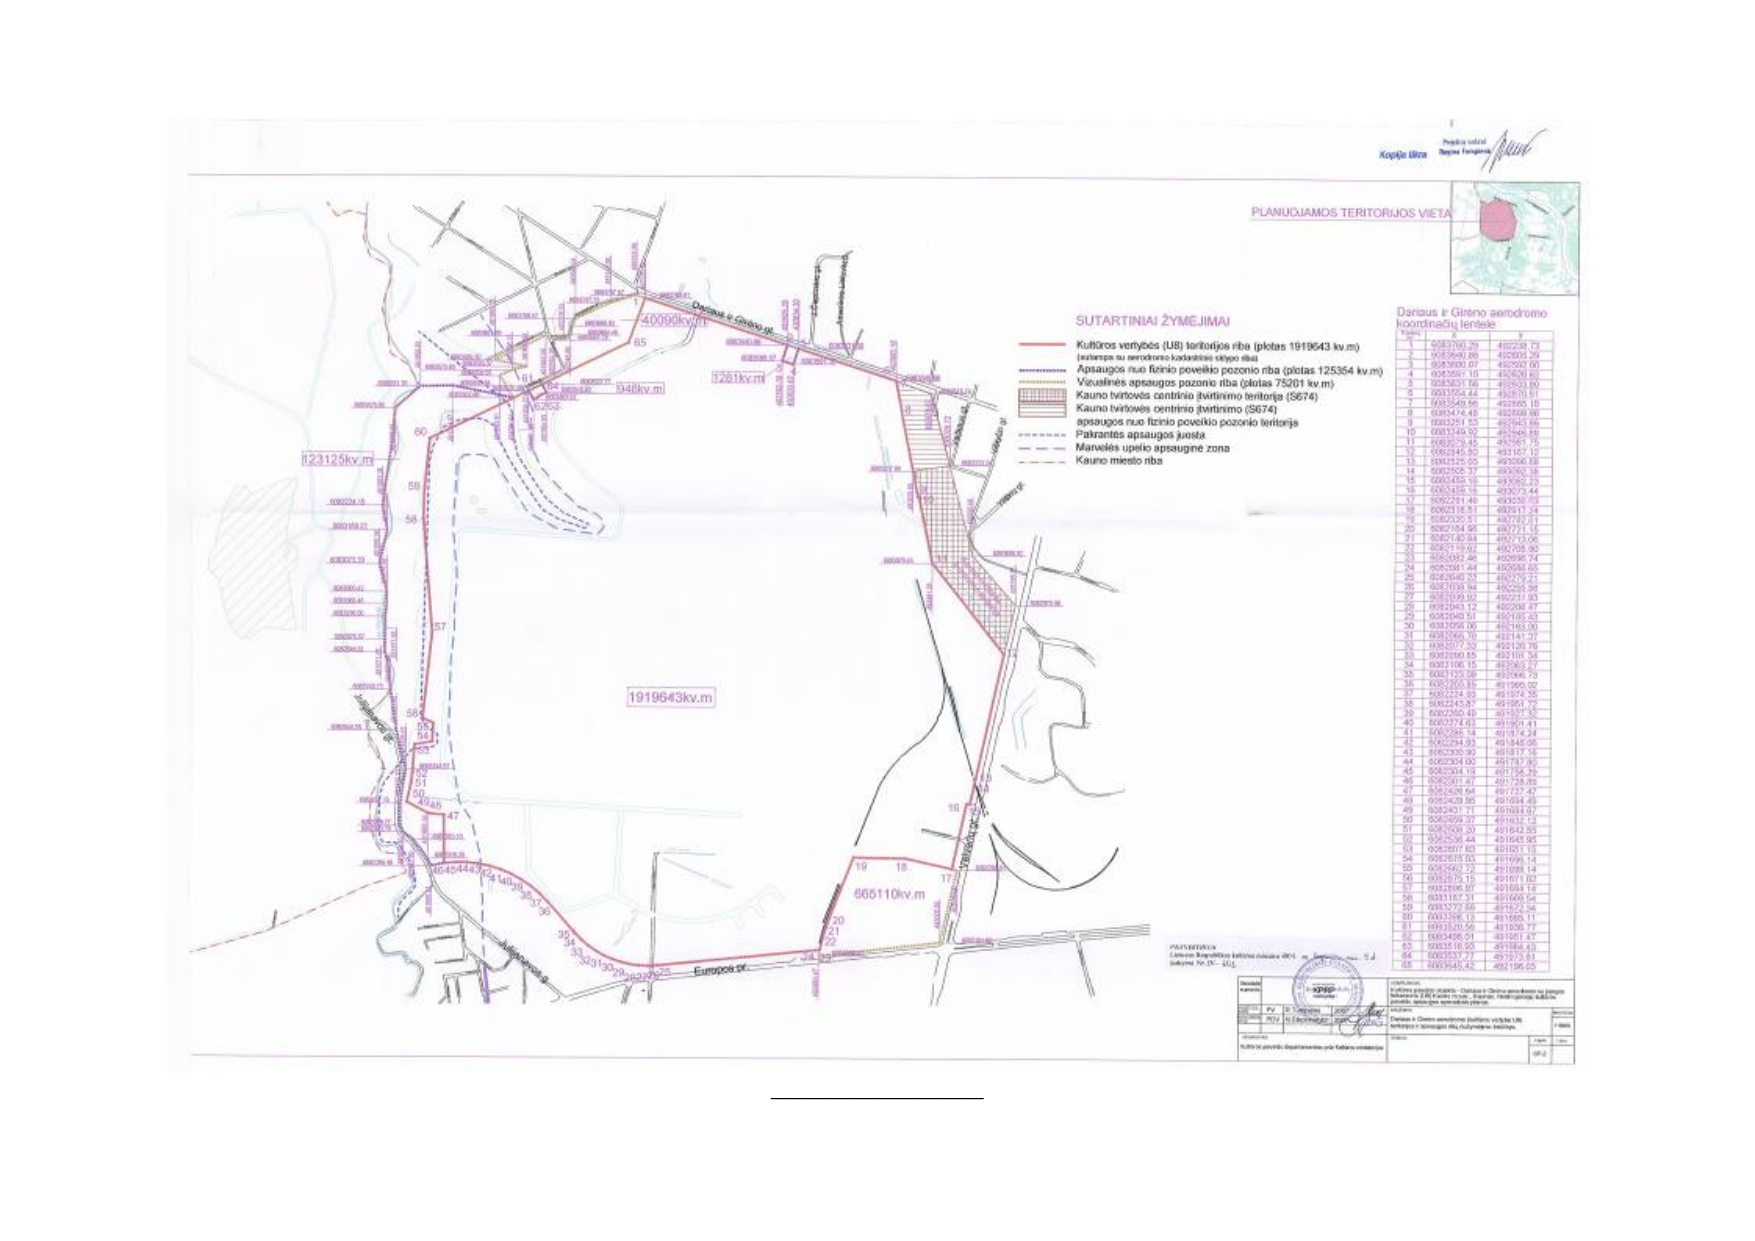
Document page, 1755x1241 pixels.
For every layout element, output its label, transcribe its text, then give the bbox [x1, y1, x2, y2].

text _________________ [118, 1073, 1636, 1102]
